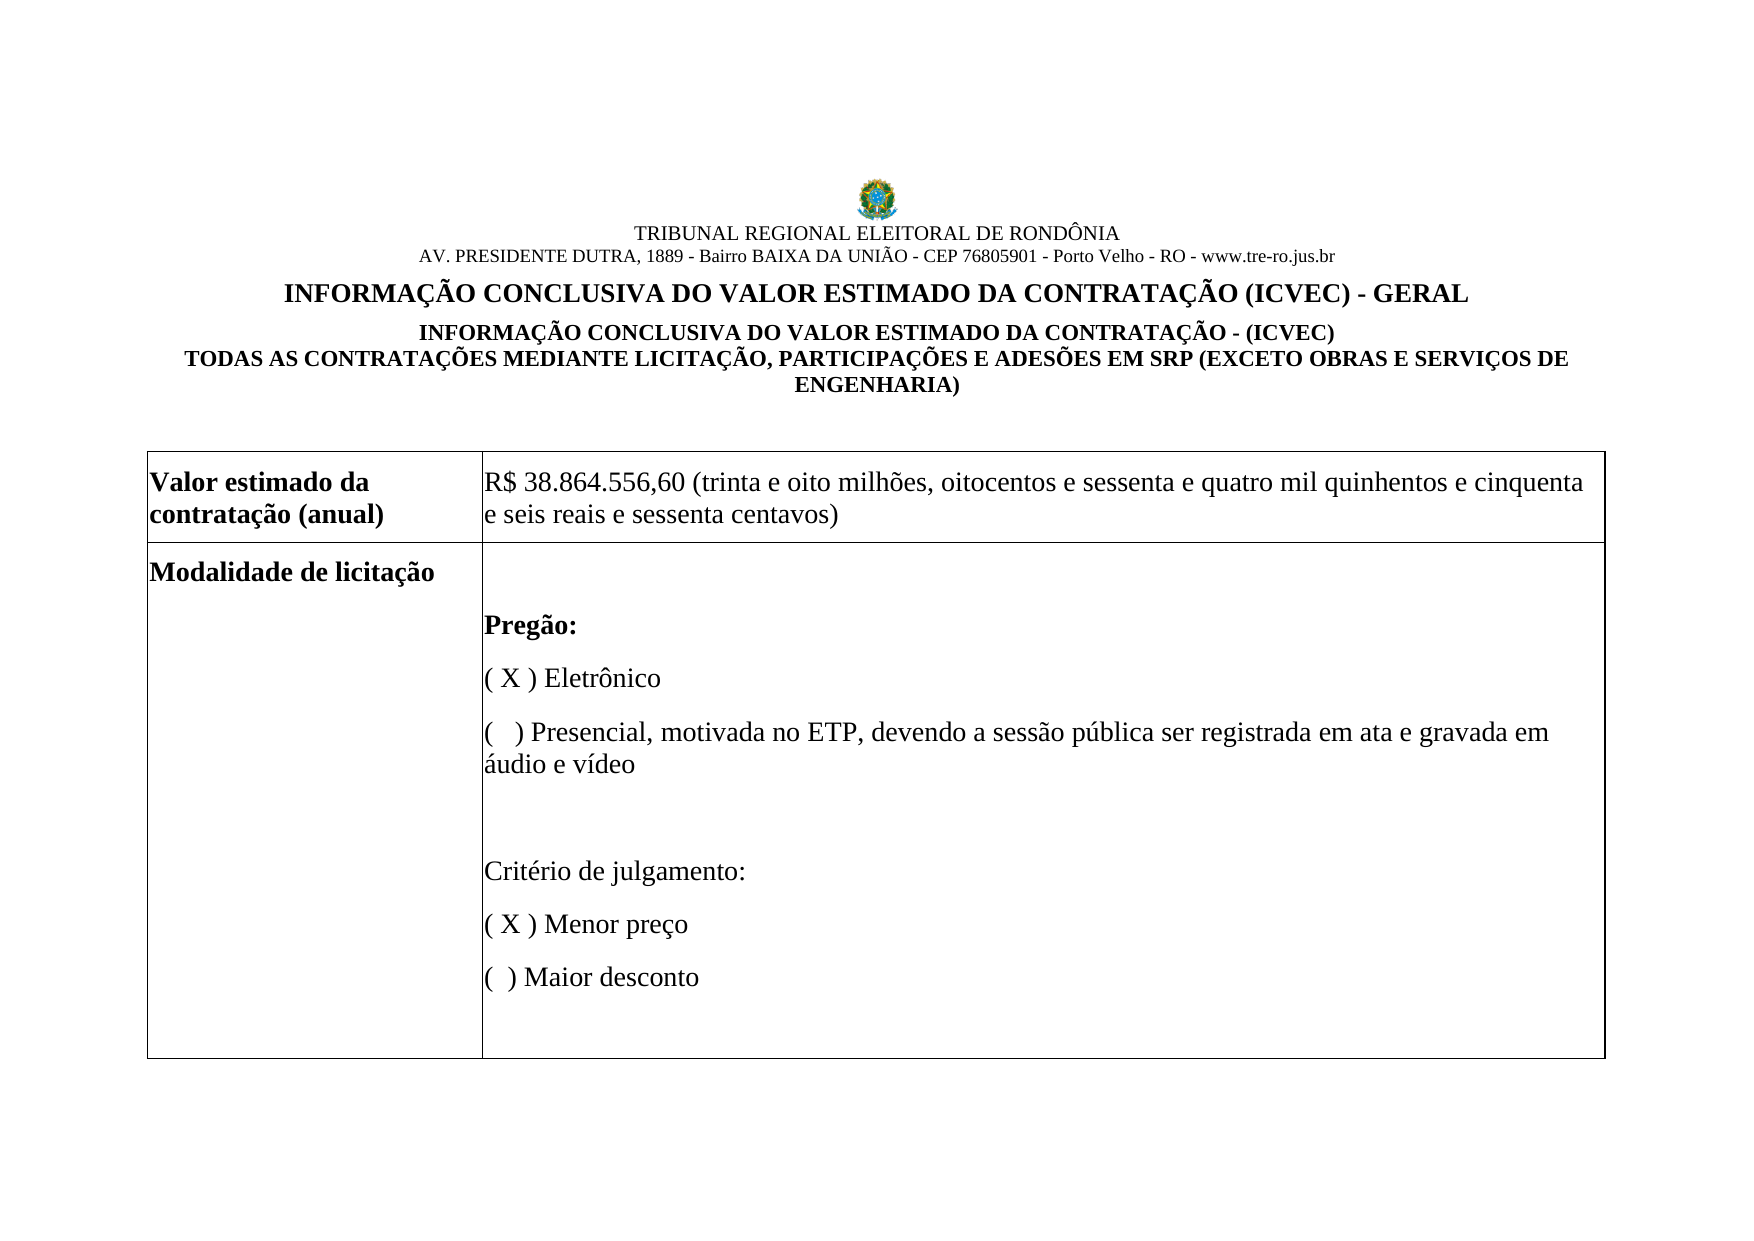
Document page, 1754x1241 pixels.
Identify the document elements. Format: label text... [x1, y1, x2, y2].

text INFORMAÇÃO CONCLUSIVA DO VALOR ESTIMADO DA CONTRATAÇÃO - (ICVEC) [154, 318, 1600, 345]
table_cell Modalidade de licitação [148, 543, 482, 1058]
text AV. PRESIDENTE DUTRA, 1889 - Bairro BAIXA DA UNIÃO - CEP 76805901 - Porto Velho - RO - www.tre-ro.jus.br [148, 245, 1606, 267]
table_header Valor estimado da contratação (anual) [148, 452, 482, 541]
text TODAS AS CONTRATAÇÕES MEDIANTE LICITAÇÃO, PARTICIPAÇÕES E ADESÕES EM SRP (EXCETO OBRAS E SERVIÇOS DE ENGENHARIA) [154, 345, 1600, 398]
text TRIBUNAL REGIONAL ELEITORAL DE RONDÔNIA [148, 221, 1606, 245]
table_cell Pregão: ( X ) Eletrônico ( ) Presencial, motivada no ETP, devendo a sessão pública ser registrada em ata e gravada em áudio e vídeo Critério de julgamento: ( X ) Menor preço ( ) Maior desconto [483, 543, 1604, 1058]
table_header R$ 38.864.556,60 (trinta e oito milhões, oitocentos e sessenta e quatro mil quinhentos e cinquenta e seis reais e sessenta centavos) [483, 452, 1604, 541]
text informação conclusiva do valor estimado da contratação (ICVEC) - geral [148, 277, 1606, 308]
